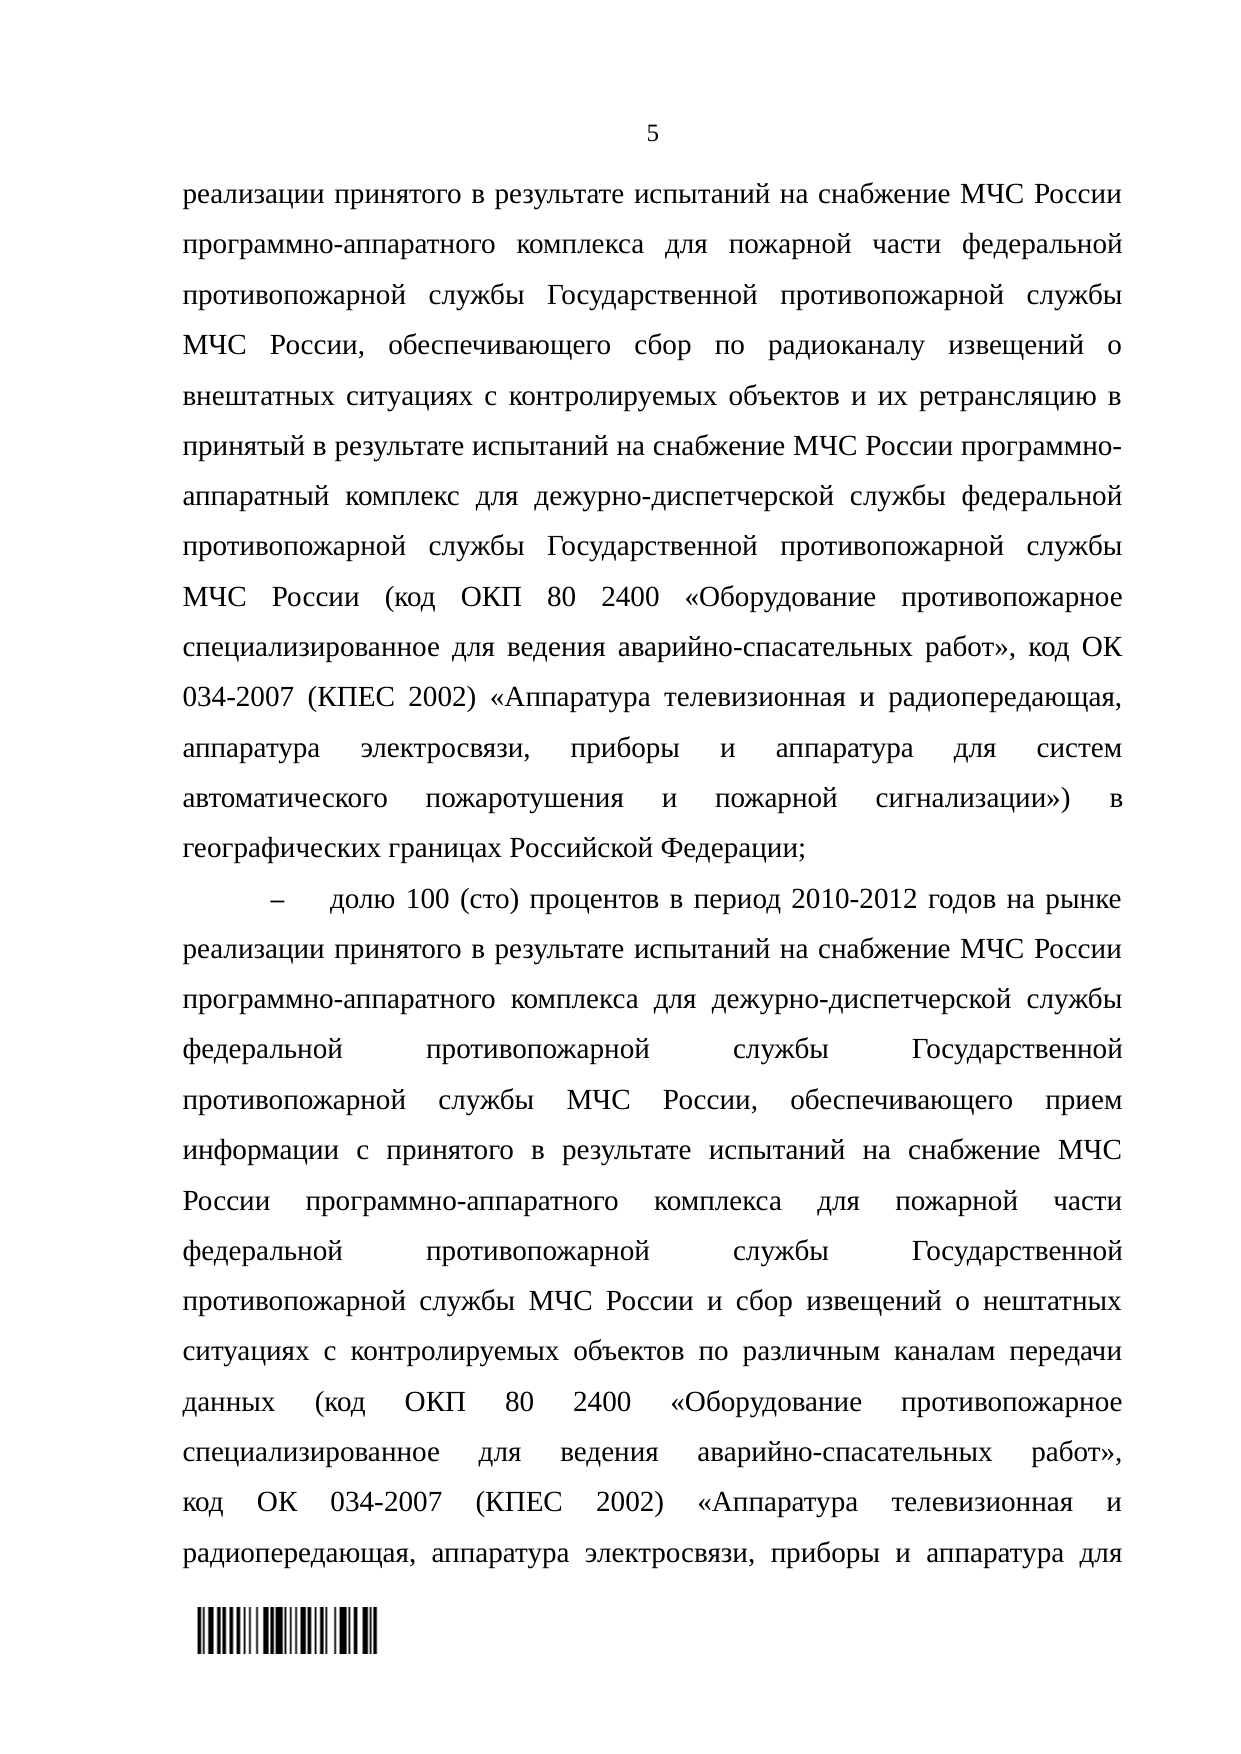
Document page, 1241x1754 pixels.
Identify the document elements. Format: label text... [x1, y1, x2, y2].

picture [182, 1607, 395, 1654]
text реализации принятого в результате испытаний на снабжение МЧС России программно-аппаратного комплекса для пожарной части федеральной противопожарной службы Государственной противопожарной службы МЧС России, обеспечивающего сбор по радиоканалу извещений о внештатных ситуациях с контролируемых объектов и их ретрансляцию в принятый в результате испытаний на снабжение МЧС России программно-аппаратный комплекс для дежурно-диспетчерской службы федеральной противопожарной службы Государственной противопожарной службы МЧС России (код ОКП 80 2400 «Оборудование противопожарное специализированное для ведения аварийно-спасательных работ», код ОК 034-2007 (КПЕС 2002) «Аппаратура телевизионная и радиопередающая, аппаратура электросвязи, приборы и аппаратура для систем автоматического пожаротушения и пожарной сигнализации») в географических границах Российской Федерации; [182, 176, 1123, 864]
list долю 100 (сто) процентов в период 2010-2012 годов на рынке реализации принятого в результате испытаний на снабжение МЧС России программно-аппаратного комплекса для дежурно-диспетчерской службы федеральной противопожарной службы Государственной противопожарной службы МЧС России, обеспечивающего прием информации с принятого в результате испытаний на снабжение МЧС России программно-аппаратного комплекса для пожарной части федеральной противопожарной службы Государственной противопожарной службы МЧС России и сбор извещений о нештатных ситуациях с контролируемых объектов по различным каналам передачи данных (код ОКП 80 2400 «Оборудование противопожарное специализированное для ведения аварийно-спасательных работ», код ОК 034-2007 (КПЕС 2002) «Аппаратура телевизионная и радиопередающая, аппаратура электросвязи, приборы и аппаратура для [182, 881, 1123, 1568]
